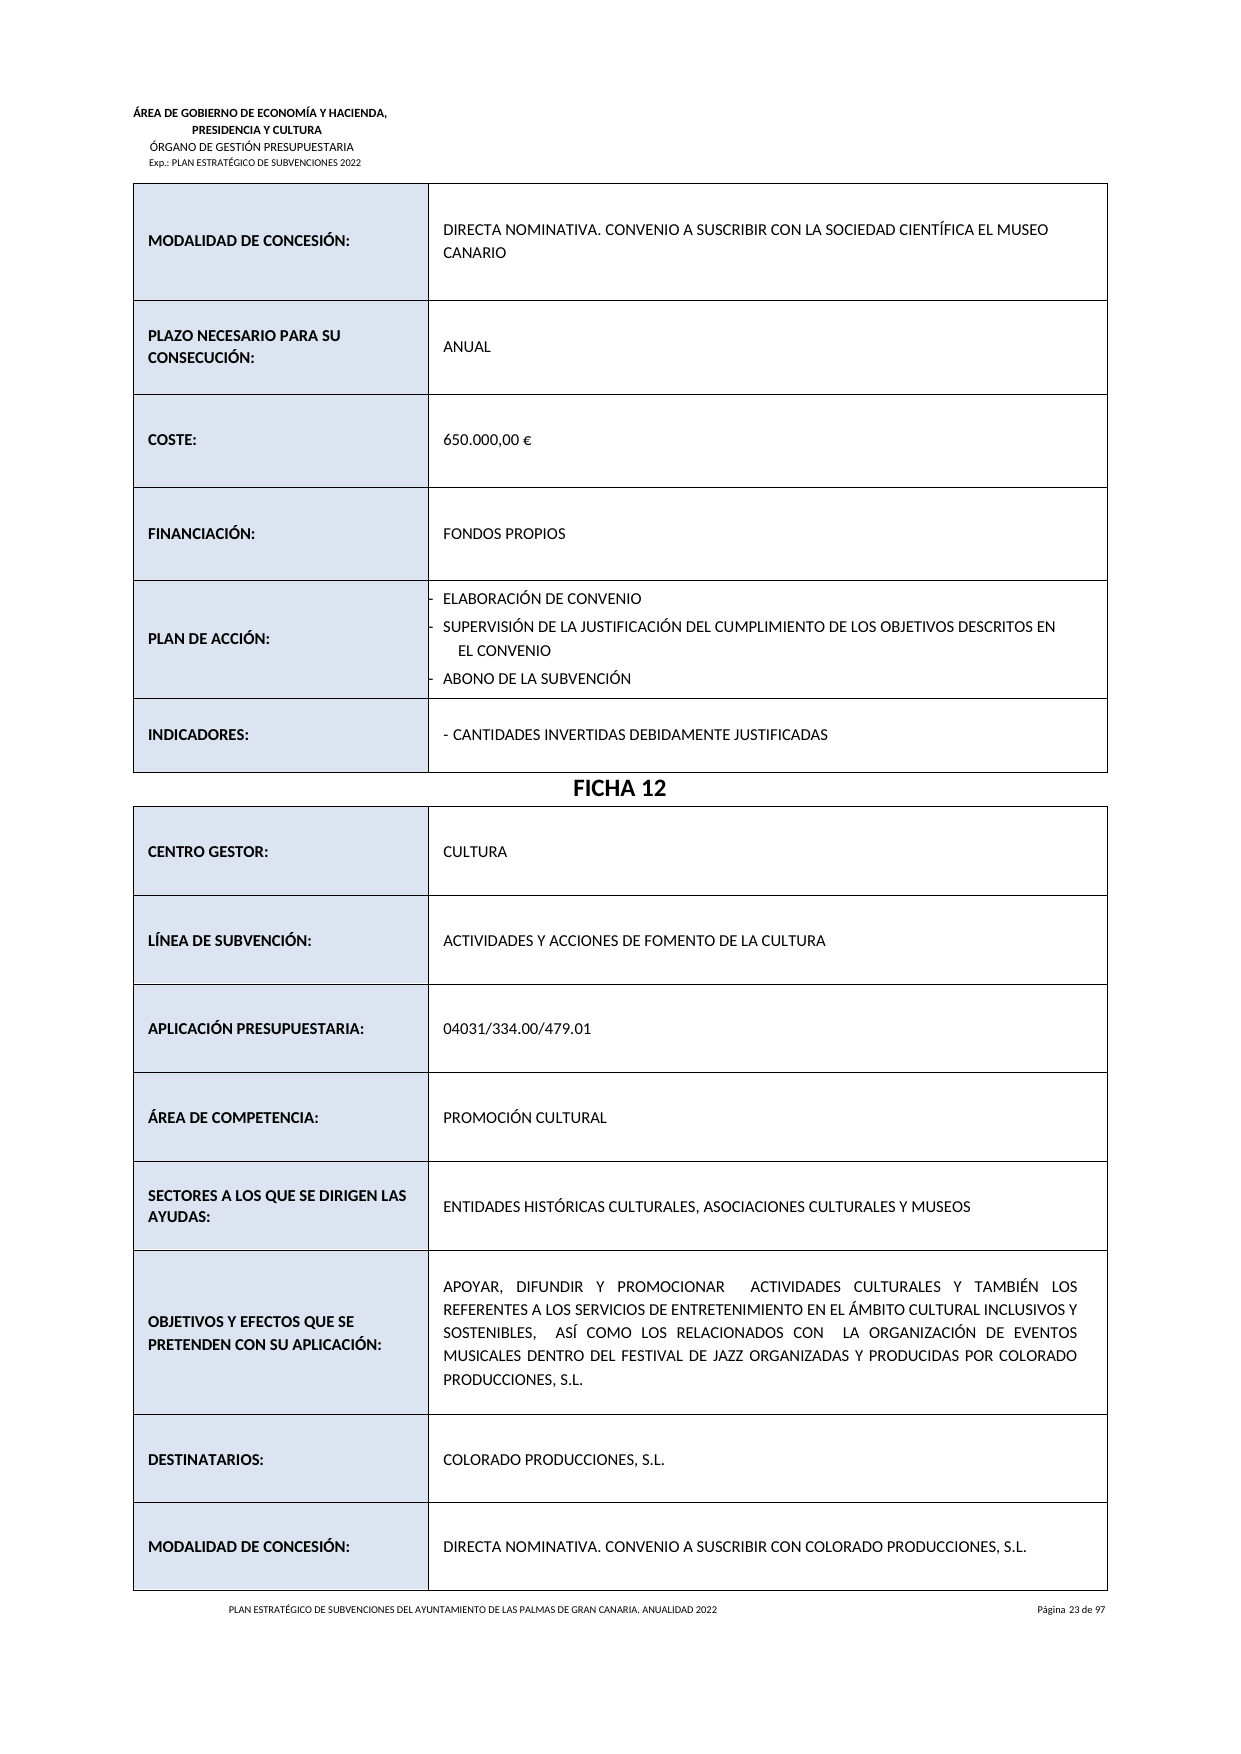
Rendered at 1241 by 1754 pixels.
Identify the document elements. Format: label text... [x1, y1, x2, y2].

table_cell DIRECTA NOMINATIVA. CONVENIO A SUSCRIBIR CON LA SOCIEDAD CIENTÍFICA EL MUSEO CANARIO [429, 184, 1107, 300]
table_cell OBJETIVOS Y EFECTOS QUE SE PRETENDEN CON SU APLICACIÓN: [134, 1251, 428, 1414]
table_cell ANUAL [429, 301, 1107, 394]
table_cell DESTINATARIOS: [134, 1415, 428, 1502]
table_cell ELABORACIÓN DE CONVENIO SUPERVISIÓN DE LA JUSTIFICACIÓN DEL CUMPLIMIENTO DE LOS OBJETIVOS DESCRITOS EN EL CONVENIO ABONO DE LA SUBVENCIÓN [429, 581, 1107, 698]
table_cell APOYAR, DIFUNDIR Y PROMOCIONAR ACTIVIDADES CULTURALES Y TAMBIÉN LOS REFERENTES A LOS SERVICIOS DE ENTRETENIMIENTO EN EL ÁMBITO CULTURAL INCLUSIVOS Y SOSTENIBLES, ASÍ COMO LOS RELACIONADOS CON LA ORGANIZACIÓN DE EVENTOS MUSICALES DENTRO DEL FESTIVAL DE JAZZ ORGANIZADAS Y PRODUCIDAS POR COLORADO PRODUCCIONES, S.L. [429, 1251, 1107, 1414]
table_cell INDICADORES: [134, 699, 428, 772]
table_cell APLICACIÓN PRESUPUESTARIA: [134, 985, 428, 1072]
table_cell FINANCIACIÓN: [134, 488, 428, 580]
table_cell COLORADO PRODUCCIONES, S.L. [429, 1415, 1107, 1502]
table_header CULTURA [429, 807, 1107, 895]
table_cell COSTE: [134, 395, 428, 487]
table_cell LÍNEA DE SUBVENCIÓN: [134, 896, 428, 983]
table_header CENTRO GESTOR: [134, 807, 428, 895]
table_cell SECTORES A LOS QUE SE DIRIGEN LAS AYUDAS: [134, 1162, 428, 1249]
table_cell MODALIDAD DE CONCESIÓN: [134, 1503, 428, 1589]
table_cell MODALIDAD DE CONCESIÓN: [134, 184, 428, 300]
table_cell PROMOCIÓN CULTURAL [429, 1073, 1107, 1161]
table_cell - CANTIDADES INVERTIDAS DEBIDAMENTE JUSTIFICADAS [429, 699, 1107, 772]
table_cell ÁREA DE COMPETENCIA: [134, 1073, 428, 1161]
text FICHA 12 [573, 773, 1108, 803]
table_cell ACTIVIDADES Y ACCIONES DE FOMENTO DE LA CULTURA [429, 896, 1107, 983]
table_cell FONDOS PROPIOS [429, 488, 1107, 580]
table_cell PLAZO NECESARIO PARA SU CONSECUCIÓN: [134, 301, 428, 394]
table_cell 650.000,00 € [429, 395, 1107, 487]
table_cell DIRECTA NOMINATIVA. CONVENIO A SUSCRIBIR CON COLORADO PRODUCCIONES, S.L. [429, 1503, 1107, 1589]
table_cell PLAN DE ACCIÓN: [134, 581, 428, 698]
table_cell 04031/334.00/479.01 [429, 985, 1107, 1072]
table_cell ENTIDADES HISTÓRICAS CULTURALES, ASOCIACIONES CULTURALES Y MUSEOS [429, 1162, 1107, 1249]
